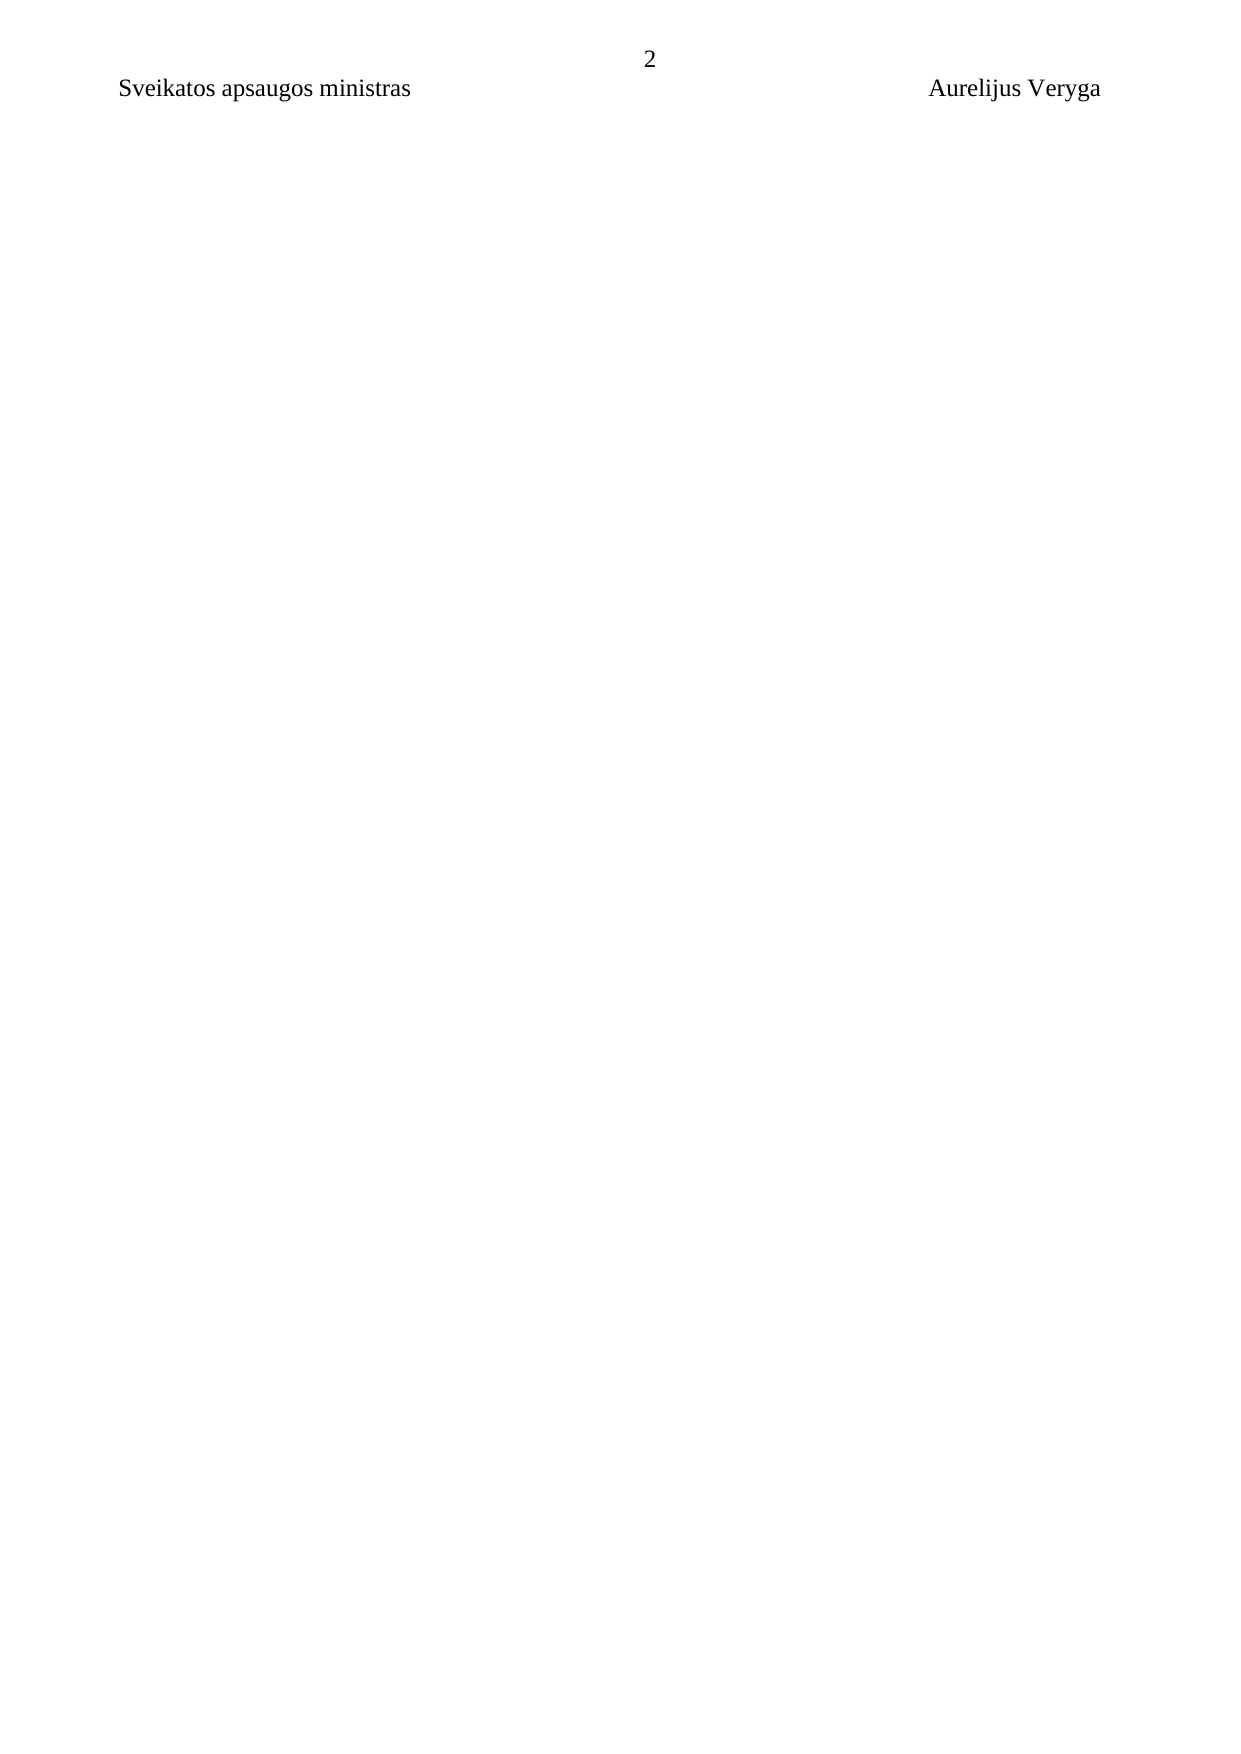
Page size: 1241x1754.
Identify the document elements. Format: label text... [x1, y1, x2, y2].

text Sveikatos apsaugos ministras Aurelijus Veryga [118, 73, 1181, 102]
